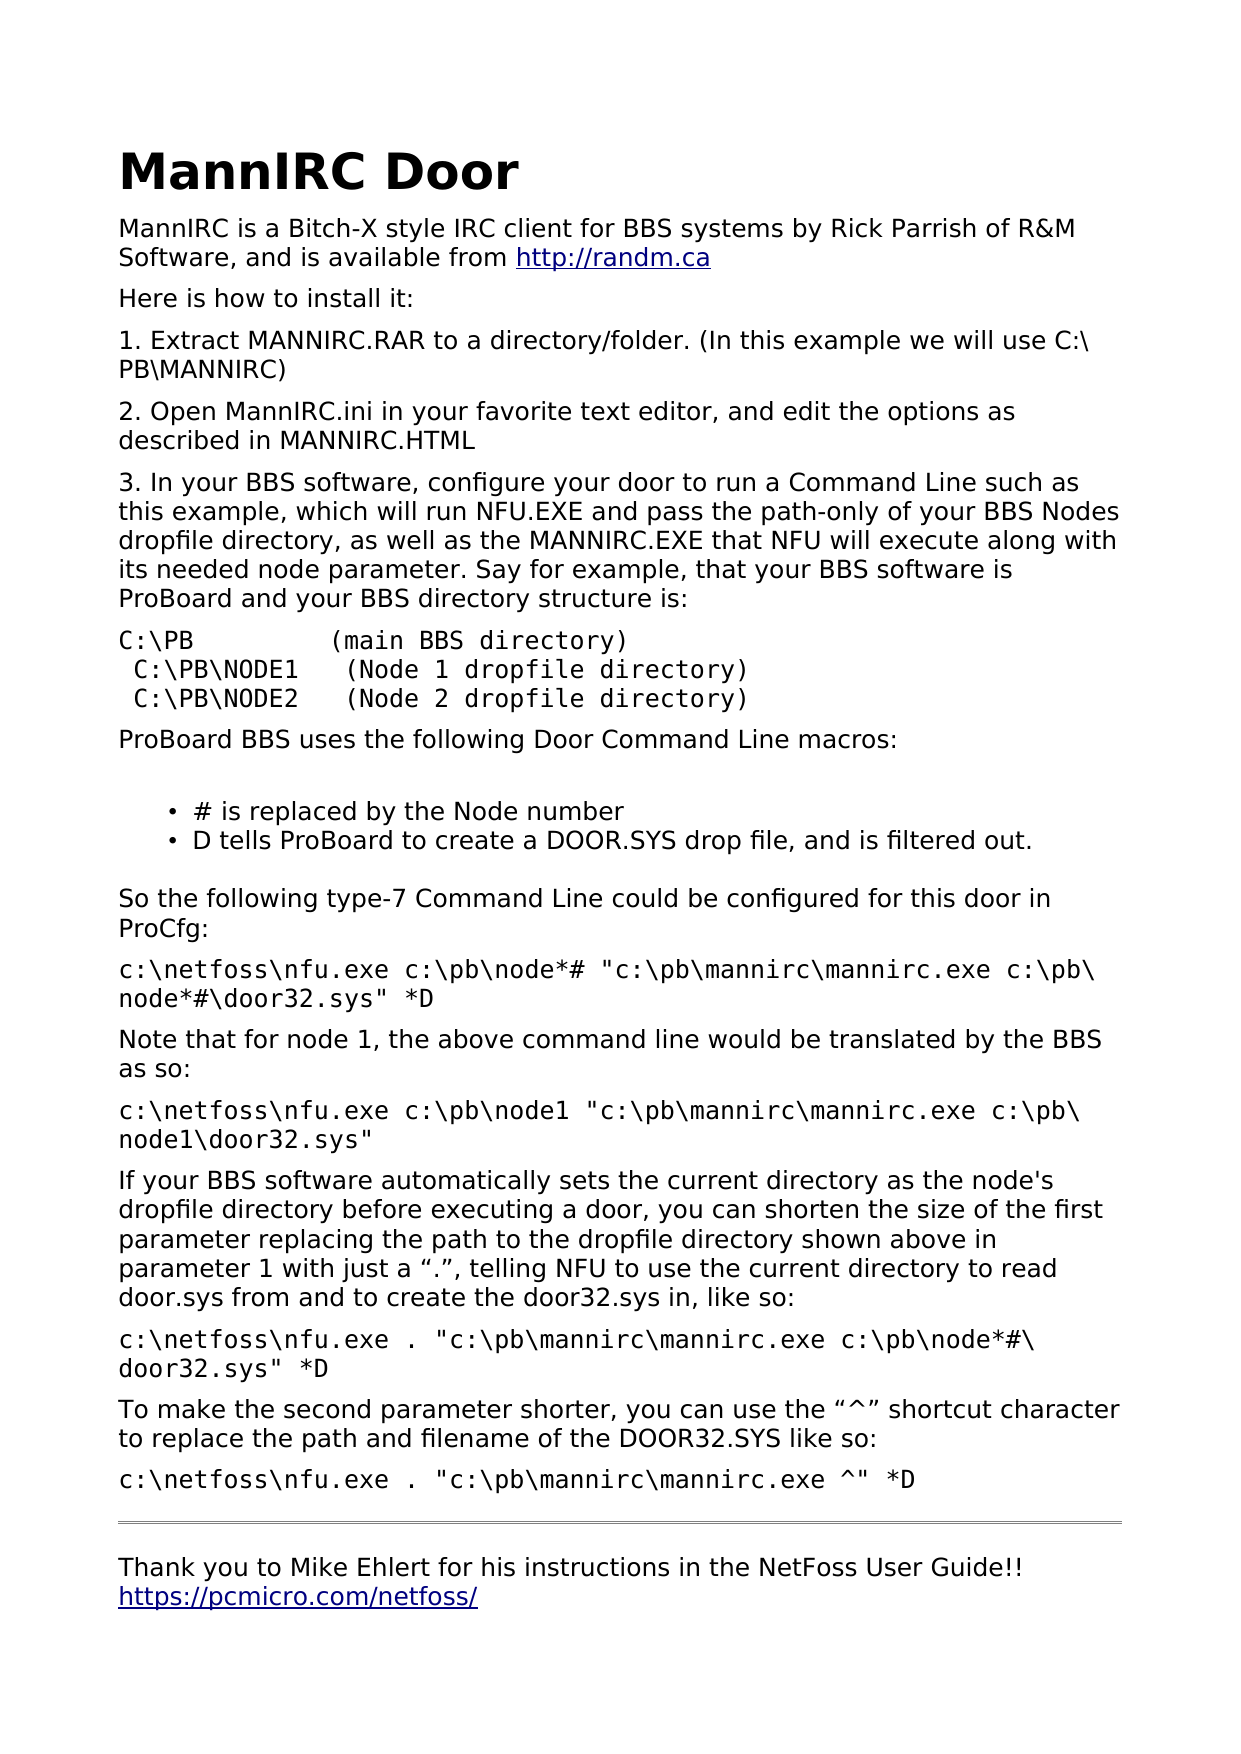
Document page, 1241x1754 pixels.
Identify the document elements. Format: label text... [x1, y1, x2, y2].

list D tells ProBoard to create a DOOR.SYS drop file, and is filtered out. [177, 826, 1122, 855]
text So the following type-7 Command Line could be configured for this door in ProCfg: [118, 884, 1122, 943]
text MannIRC is a Bitch-X style IRC client for BBS systems by Rick Parrish of R&M Software, and is available from http://randm.ca [118, 214, 1122, 272]
text ProBoard BBS uses the following Door Command Line macros: [118, 726, 1122, 755]
text Thank you to Mike Ehlert for his instructions in the NetFoss User Guide!! https://pcmicro.com/netfoss/ [118, 1553, 1122, 1611]
text Note that for node 1, the above command line would be translated by the BBS as so: [118, 1026, 1122, 1084]
list # is replaced by the Node number [177, 797, 1122, 826]
text c:\netfoss\nfu.exe . "c:\pb\mannirc\mannirc.exe c:\pb\node*#\door32.sys" *D [118, 1325, 1122, 1383]
text c:\netfoss\nfu.exe . "c:\pb\mannirc\mannirc.exe ^" *D [118, 1466, 1122, 1495]
text 1. Extract MANNIRC.RAR to a directory/folder. (In this example we will use C:\PB\MANNIRC) [118, 326, 1122, 385]
text 3. In your BBS software, configure your door to run a Command Line such as this example, which will run NFU.EXE and pass the path-only of your BBS Nodes dropfile directory, as well as the MANNIRC.EXE that NFU will execute along with its needed node parameter. Say for example, that your BBS software is ProBoard and your BBS directory structure is: [118, 468, 1122, 614]
text If your BBS software automatically sets the current directory as the node's dropfile directory before executing a door, you can shorten the size of the first parameter replacing the path to the dropfile directory shown above in parameter 1 with just a “.”, telling NFU to use the current directory to read door.sys from and to create the door32.sys in, like so: [118, 1166, 1122, 1312]
text c:\netfoss\nfu.exe c:\pb\node1 "c:\pb\mannirc\mannirc.exe c:\pb\node1\door32.sys" [118, 1096, 1122, 1155]
text Here is how to install it: [118, 285, 1122, 314]
subtitle MannIRC Door [118, 143, 1122, 201]
text To make the second parameter shorter, you can use the “^” shortcut character to replace the path and filename of the DOOR32.SYS like so: [118, 1395, 1122, 1453]
text c:\netfoss\nfu.exe c:\pb\node*# "c:\pb\mannirc\mannirc.exe c:\pb\node*#\door32.sys" *D [118, 955, 1122, 1014]
text C:\PB (main BBS directory) C:\PB\NODE1 (Node 1 dropfile directory) C:\PB\NODE2 (Node 2 dropfile directory) [118, 626, 1122, 714]
text 2. Open MannIRC.ini in your favorite text editor, and edit the options as described in MANNIRC.HTML [118, 397, 1122, 456]
